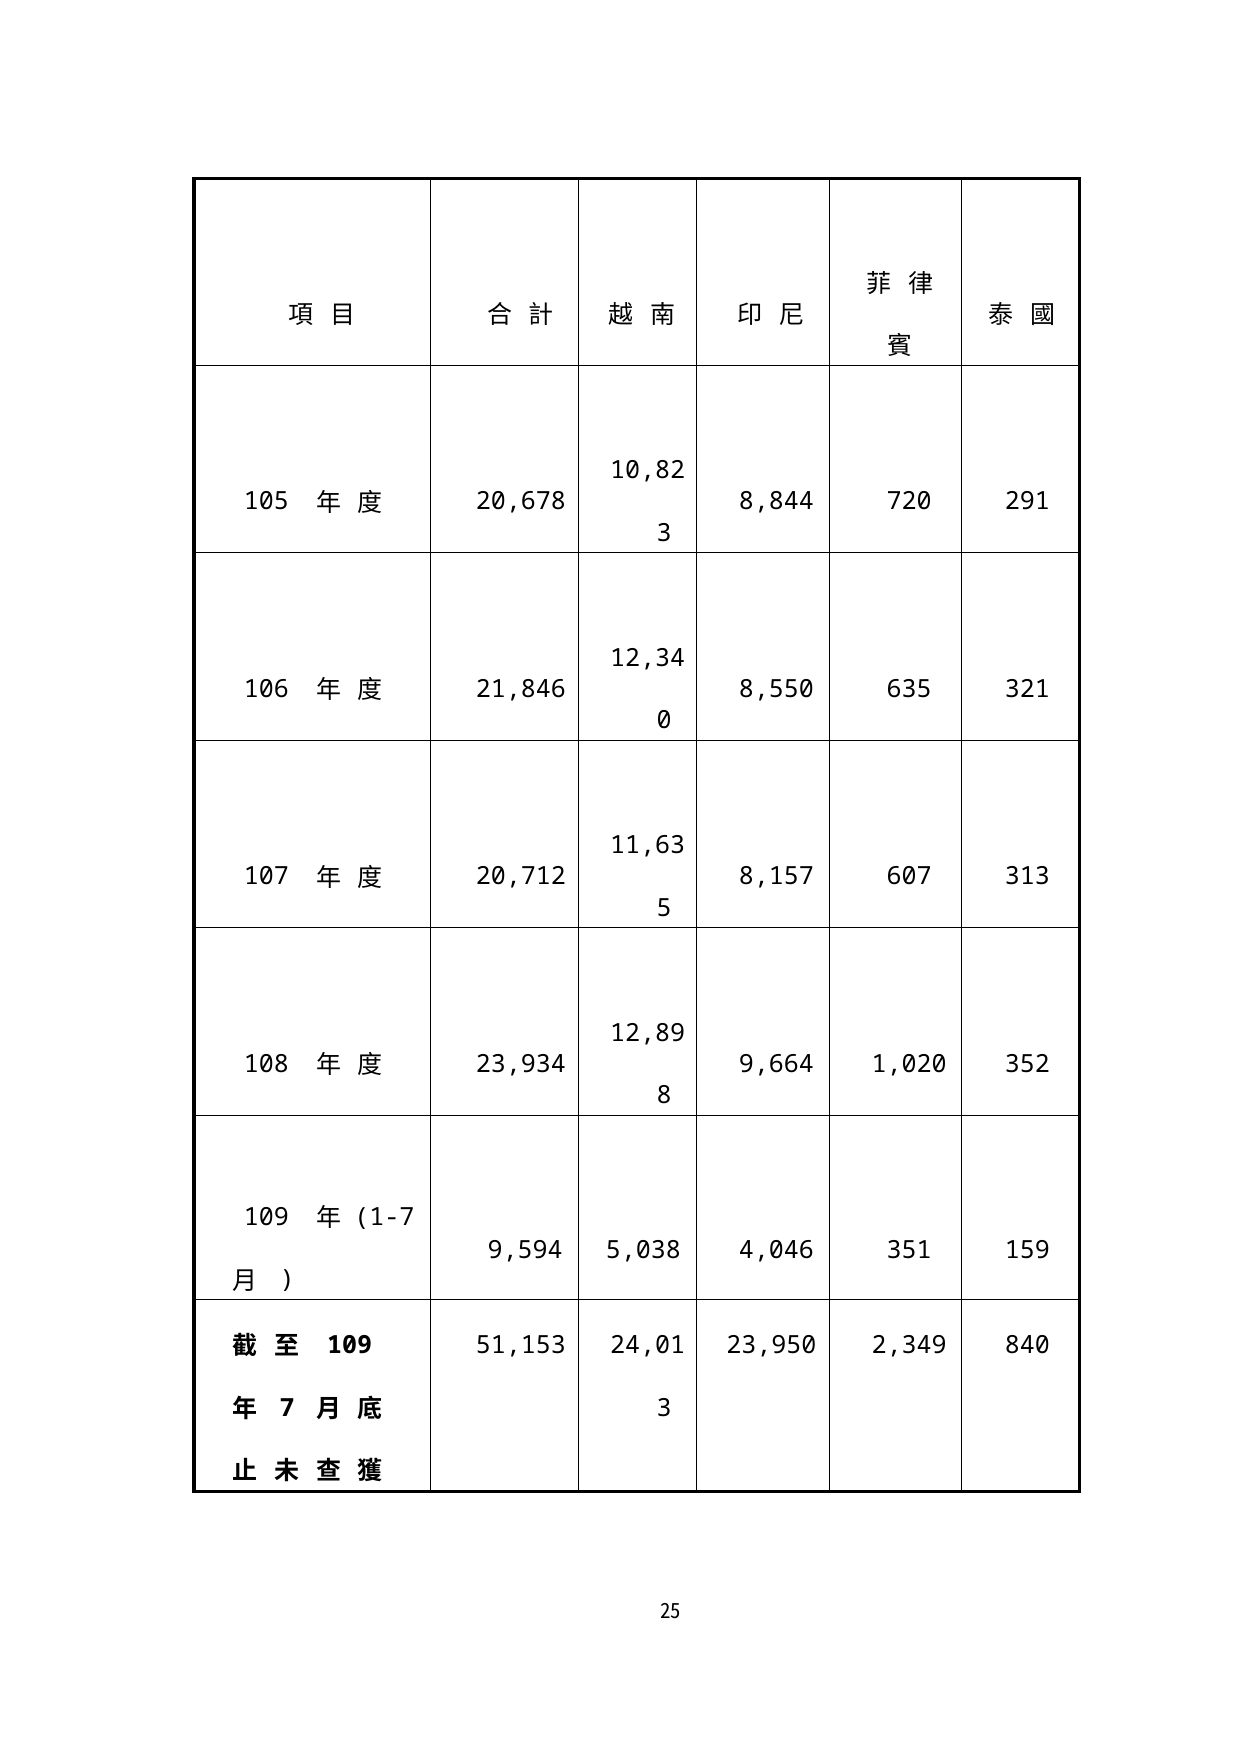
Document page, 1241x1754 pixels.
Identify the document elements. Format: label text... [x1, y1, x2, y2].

table_cell 840 [962, 1300, 1078, 1490]
table_cell 24,013 [579, 1300, 696, 1490]
table_cell 23,934 [431, 928, 578, 1115]
table_cell 109年(1-7月) [196, 1116, 430, 1299]
table_cell 8,844 [697, 366, 829, 552]
table_cell 720 [830, 366, 961, 552]
table_cell 9,664 [697, 928, 829, 1115]
table_cell 1,020 [830, 928, 961, 1115]
table_cell 12,898 [579, 928, 696, 1115]
table_header 泰國 [962, 180, 1078, 365]
table_header 項目 [196, 180, 430, 365]
table_cell 23,950 [697, 1300, 829, 1490]
table_cell 108年度 [196, 928, 430, 1115]
table_cell 20,712 [431, 741, 578, 927]
table_header 越南 [579, 180, 696, 365]
table_cell 351 [830, 1116, 961, 1299]
table_cell 635 [830, 553, 961, 740]
table_cell 51,153 [431, 1300, 578, 1490]
table_cell 9,594 [431, 1116, 578, 1299]
table_header 印尼 [697, 180, 829, 365]
table_cell 105年度 [196, 366, 430, 552]
table_header 合計 [431, 180, 578, 365]
table_cell 21,846 [431, 553, 578, 740]
table_cell 106年度 [196, 553, 430, 740]
table_cell 8,157 [697, 741, 829, 927]
table_cell 291 [962, 366, 1078, 552]
table_cell 2,349 [830, 1300, 961, 1490]
table_cell 20,678 [431, 366, 578, 552]
table_cell 313 [962, 741, 1078, 927]
table_cell 607 [830, 741, 961, 927]
table_cell 8,550 [697, 553, 829, 740]
table_cell 107年度 [196, 741, 430, 927]
table_header 菲律賓 [830, 180, 961, 365]
table_cell 5,038 [579, 1116, 696, 1299]
table_cell 10,823 [579, 366, 696, 552]
table_cell 352 [962, 928, 1078, 1115]
table_cell 321 [962, 553, 1078, 740]
table_cell 11,635 [579, 741, 696, 927]
table_cell 截至109年7月底止未查獲 [196, 1300, 430, 1490]
table_cell 4,046 [697, 1116, 829, 1299]
table_cell 12,340 [579, 553, 696, 740]
table_cell 159 [962, 1116, 1078, 1299]
